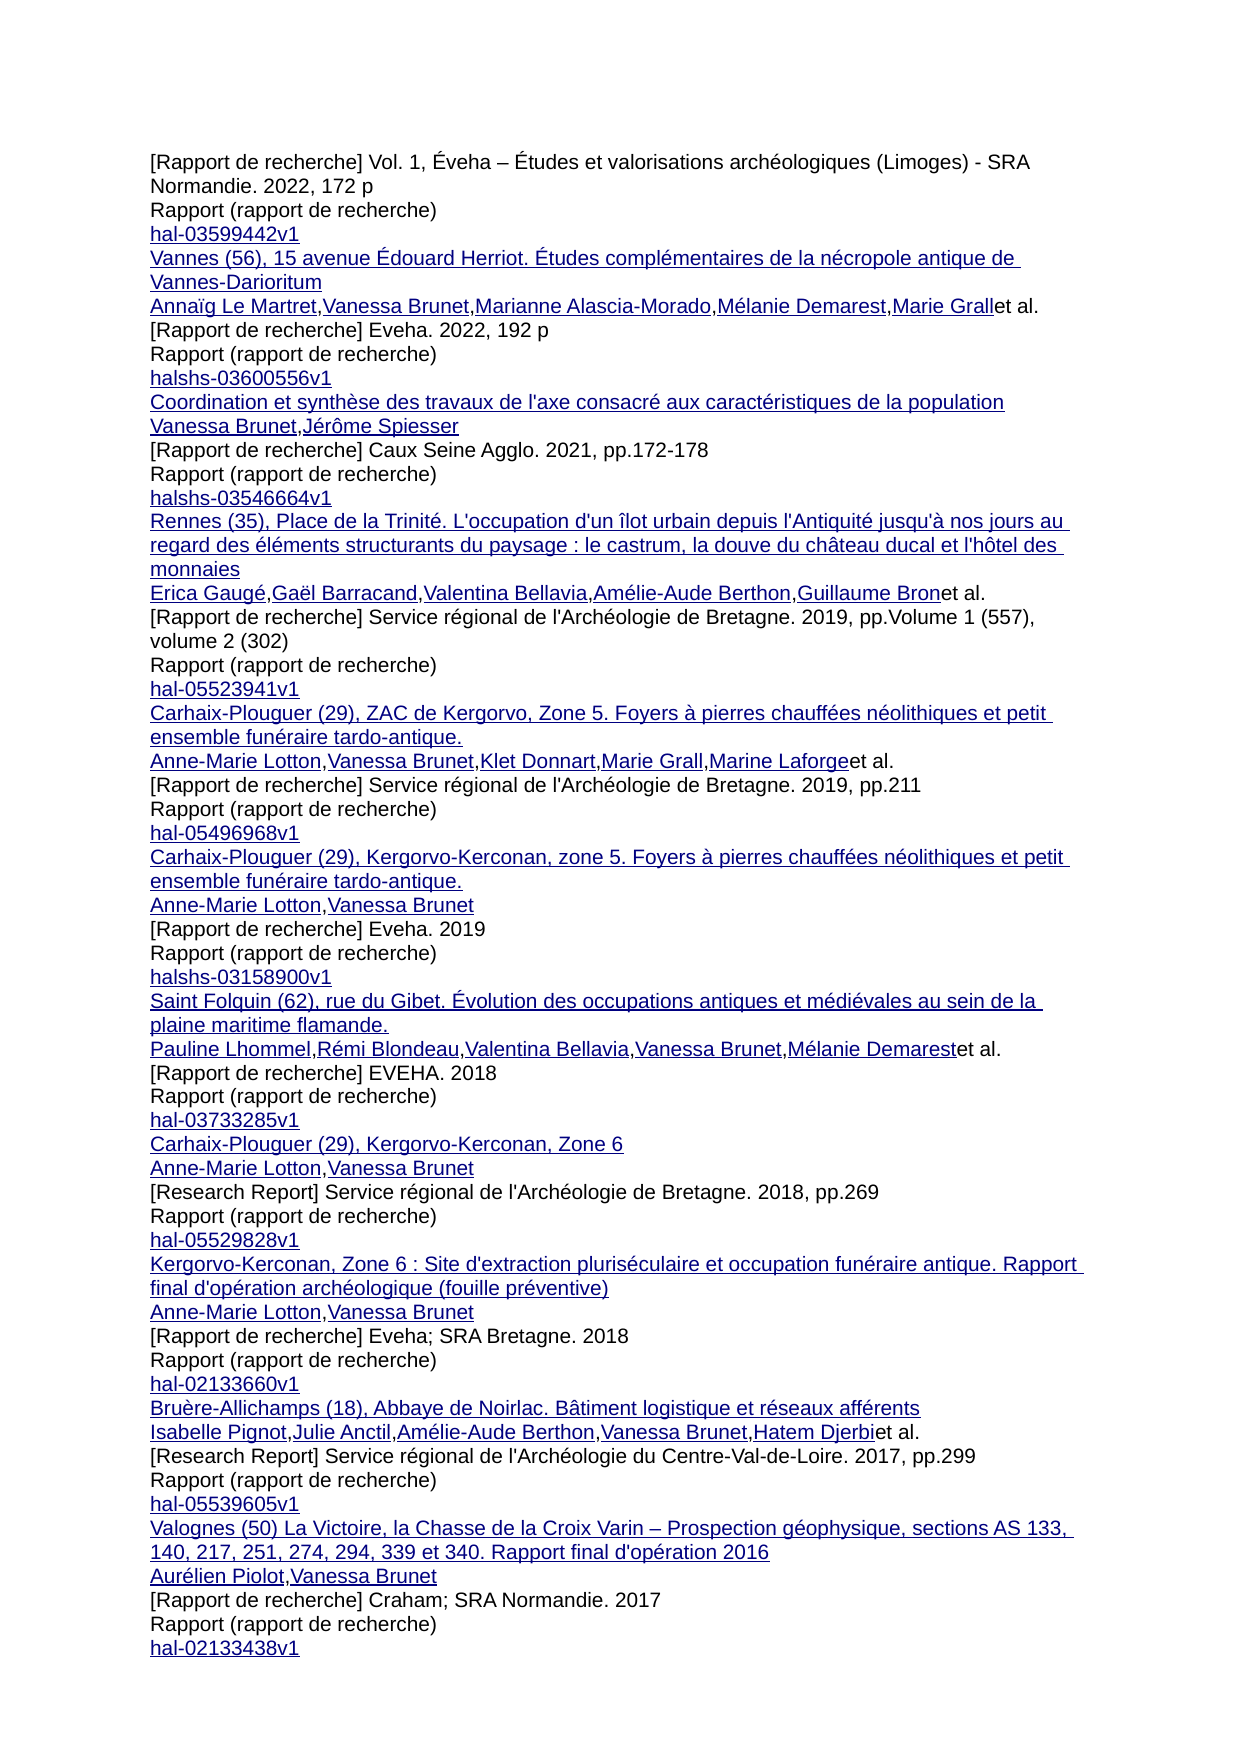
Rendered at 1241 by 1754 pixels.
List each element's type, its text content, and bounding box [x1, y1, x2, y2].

table_cell Kergorvo-Kerconan, Zone 6 : Site d'extraction pluriséculaire et occupation funéraire antique. Rapport final d'opération archéologique (fouille préventive) Anne-Marie Lotton,Vanessa Brunet [Rapport de recherche] Eveha; SRA Bretagne. 2018 Rapport (rapport de recherche) hal-02133660v1 [150, 1252, 1090, 1396]
table_cell Coordination et synthèse des travaux de l'axe consacré aux caractéristiques de la population Vanessa Brunet,Jérôme Spiesser [Rapport de recherche] Caux Seine Agglo. 2021, pp.172-178 Rapport (rapport de recherche) halshs-03546664v1 [150, 390, 1090, 509]
table_cell Saint Folquin (62), rue du Gibet. Évolution des occupations antiques et médiévales au sein de la plaine maritime flamande. Pauline Lhommel,Rémi Blondeau,Valentina Bellavia,Vanessa Brunet,Mélanie Demarestet al. [Rapport de recherche] EVEHA. 2018 Rapport (rapport de recherche) hal-03733285v1 [150, 989, 1090, 1132]
table_cell [Rapport de recherche] Vol. 1, Éveha – Études et valorisations archéologiques (Limoges) - SRA Normandie. 2022, 172 p Rapport (rapport de recherche) hal-03599442v1 [150, 150, 1090, 246]
table_cell Vannes (56), 15 avenue Édouard Herriot. Études complémentaires de la nécropole antique de Vannes-Darioritum Annaïg Le Martret,Vanessa Brunet,Marianne Alascia-Morado,Mélanie Demarest,Marie Grallet al. [Rapport de recherche] Eveha. 2022, 192 p Rapport (rapport de recherche) halshs-03600556v1 [150, 246, 1090, 389]
table_cell Carhaix-Plouguer (29), Kergorvo-Kerconan, zone 5. Foyers à pierres chauffées néolithiques et petit ensemble funéraire tardo-antique. Anne-Marie Lotton,Vanessa Brunet [Rapport de recherche] Eveha. 2019 Rapport (rapport de recherche) halshs-03158900v1 [150, 845, 1090, 988]
table_cell Carhaix-Plouguer (29), ZAC de Kergorvo, Zone 5. Foyers à pierres chauffées néolithiques et petit ensemble funéraire tardo-antique. Anne-Marie Lotton,Vanessa Brunet,Klet Donnart,Marie Grall,Marine Laforgeet al. [Rapport de recherche] Service régional de l'Archéologie de Bretagne. 2019, pp.211 Rapport (rapport de recherche) hal-05496968v1 [150, 701, 1090, 845]
table_cell Rennes (35), Place de la Trinité. L'occupation d'un îlot urbain depuis l'Antiquité jusqu'à nos jours au regard des éléments structurants du paysage : le castrum, la douve du château ducal et l'hôtel des monnaies Erica Gaugé,Gaël Barracand,Valentina Bellavia,Amélie-Aude Berthon,Guillaume Bronet al. [Rapport de recherche] Service régional de l'Archéologie de Bretagne. 2019, pp.Volume 1 (557), volume 2 (302) Rapport (rapport de recherche) hal-05523941v1 [150, 509, 1090, 701]
table_cell Bruère-Allichamps (18), Abbaye de Noirlac. Bâtiment logistique et réseaux afférents Isabelle Pignot,Julie Anctil,Amélie-Aude Berthon,Vanessa Brunet,Hatem Djerbiet al. [Research Report] Service régional de l'Archéologie du Centre-Val-de-Loire. 2017, pp.299 Rapport (rapport de recherche) hal-05539605v1 [150, 1396, 1090, 1516]
table_cell Valognes (50) La Victoire, la Chasse de la Croix Varin – Prospection géophysique, sections AS 133, 140, 217, 251, 274, 294, 339 et 340. Rapport final d'opération 2016 Aurélien Piolot,Vanessa Brunet [Rapport de recherche] Craham; SRA Normandie. 2017 Rapport (rapport de recherche) hal-02133438v1 [150, 1516, 1090, 1659]
table_cell Carhaix-Plouguer (29), Kergorvo-Kerconan, Zone 6 Anne-Marie Lotton,Vanessa Brunet [Research Report] Service régional de l'Archéologie de Bretagne. 2018, pp.269 Rapport (rapport de recherche) hal-05529828v1 [150, 1132, 1090, 1252]
